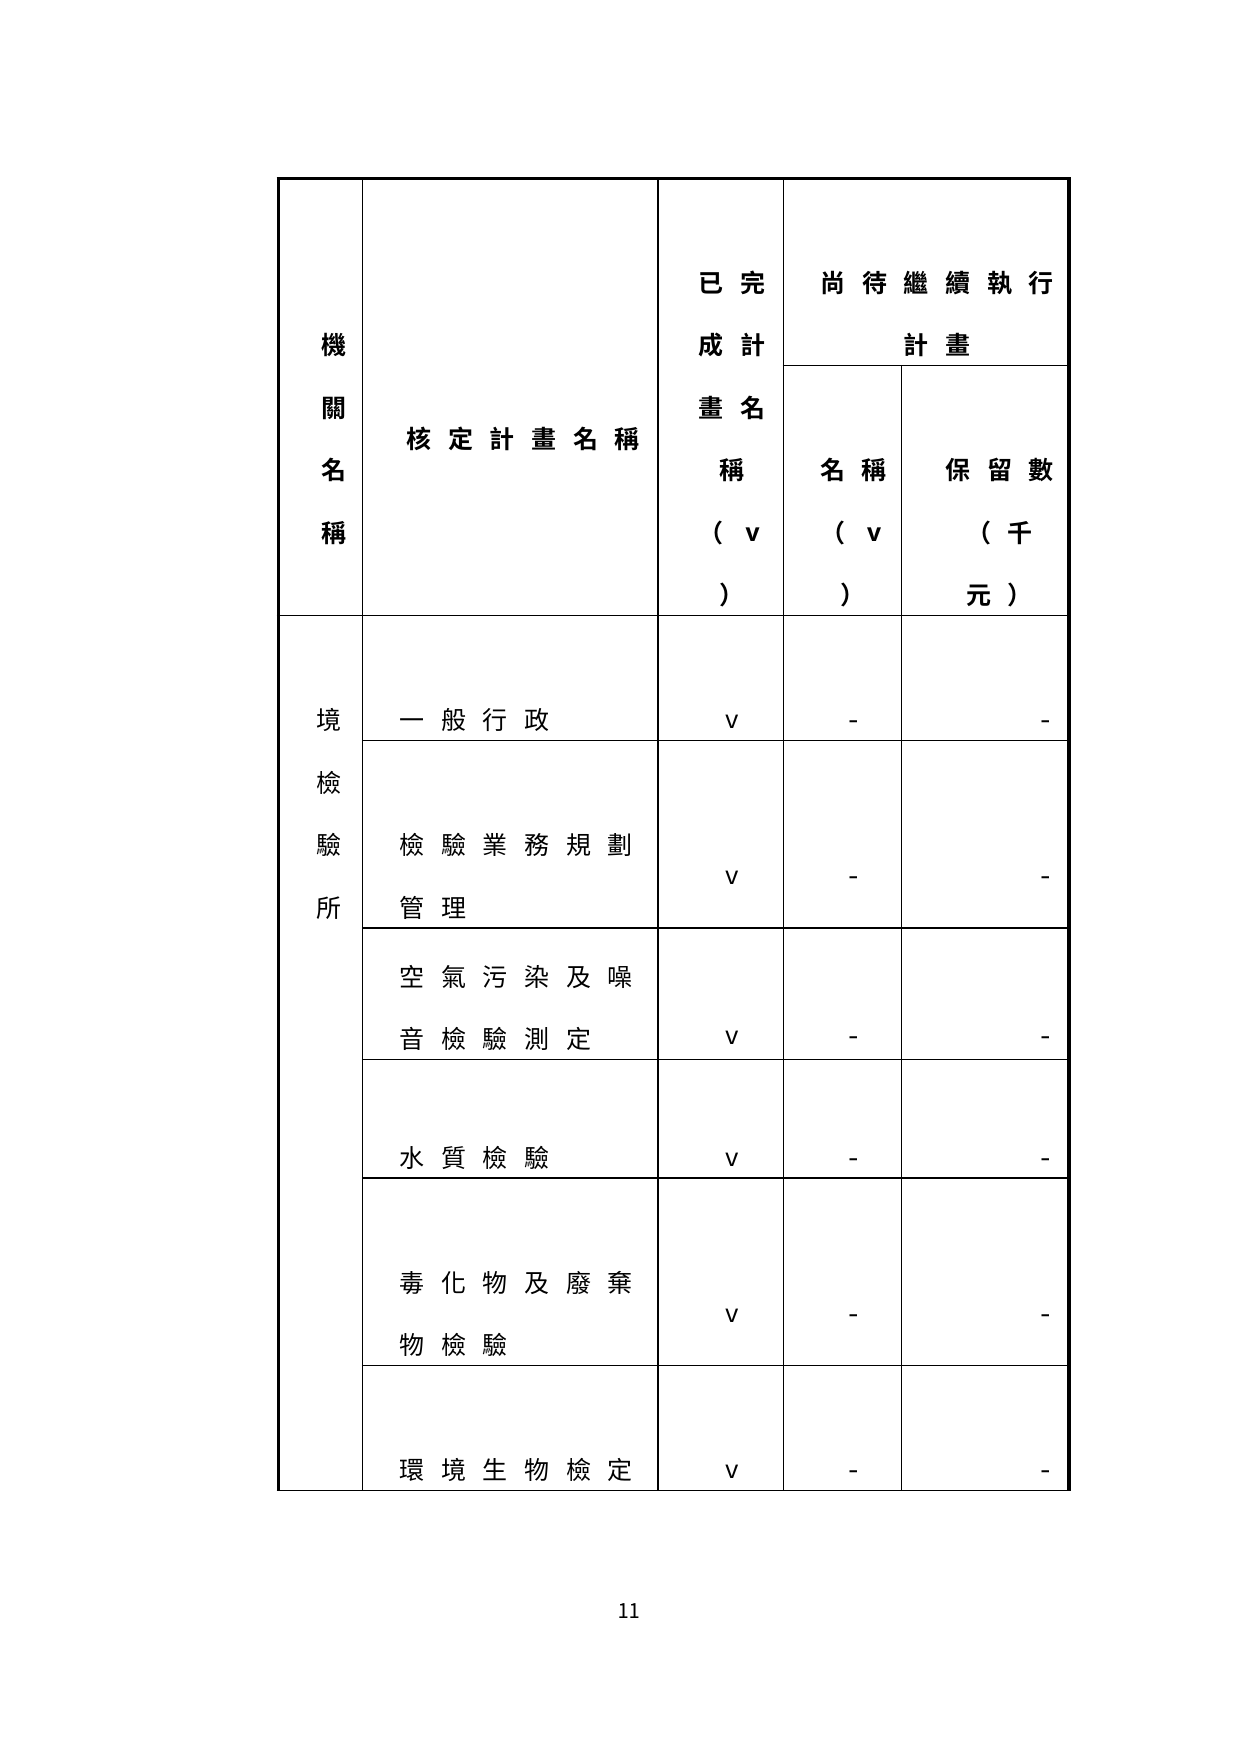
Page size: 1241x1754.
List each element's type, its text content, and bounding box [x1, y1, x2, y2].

table_cell v [659, 1179, 783, 1365]
table_cell - [784, 1179, 901, 1365]
table_cell - [784, 741, 901, 927]
table_cell - [784, 1060, 901, 1177]
table_header 已完成計畫名稱（v） [659, 180, 783, 615]
table_cell 名稱（v） [784, 366, 901, 615]
table_cell v [659, 1366, 783, 1490]
table_cell - [902, 741, 1067, 927]
table_cell - [784, 929, 901, 1058]
table_cell - [902, 1179, 1067, 1365]
table_cell - [902, 929, 1067, 1058]
table_cell 毒化物及廢棄物檢驗 [363, 1179, 657, 1365]
table_cell 水質檢驗 [363, 1060, 657, 1177]
table_cell v [659, 929, 783, 1058]
table_cell - [902, 1060, 1067, 1177]
table_cell - [902, 616, 1067, 740]
table_header 機關名稱 [280, 180, 362, 615]
table_cell 空氣污染及噪音檢驗測定 [363, 929, 657, 1058]
table_cell 環境生物檢定 [363, 1366, 657, 1490]
table_cell 保留數（千元） [902, 366, 1067, 615]
table_cell v [659, 616, 783, 740]
table_cell - [784, 616, 901, 740]
table_cell 檢驗業務規劃管理 [363, 741, 657, 927]
table_cell - [902, 1366, 1067, 1490]
table_header 核定計畫名稱 [363, 180, 657, 615]
table_cell - [784, 1366, 901, 1490]
table_cell 境檢驗所 [280, 616, 362, 1490]
table_header 尚待繼續執行計畫 [784, 180, 1067, 365]
table_cell 一般行政 [363, 616, 657, 740]
table_cell v [659, 741, 783, 927]
table_cell v [659, 1060, 783, 1177]
